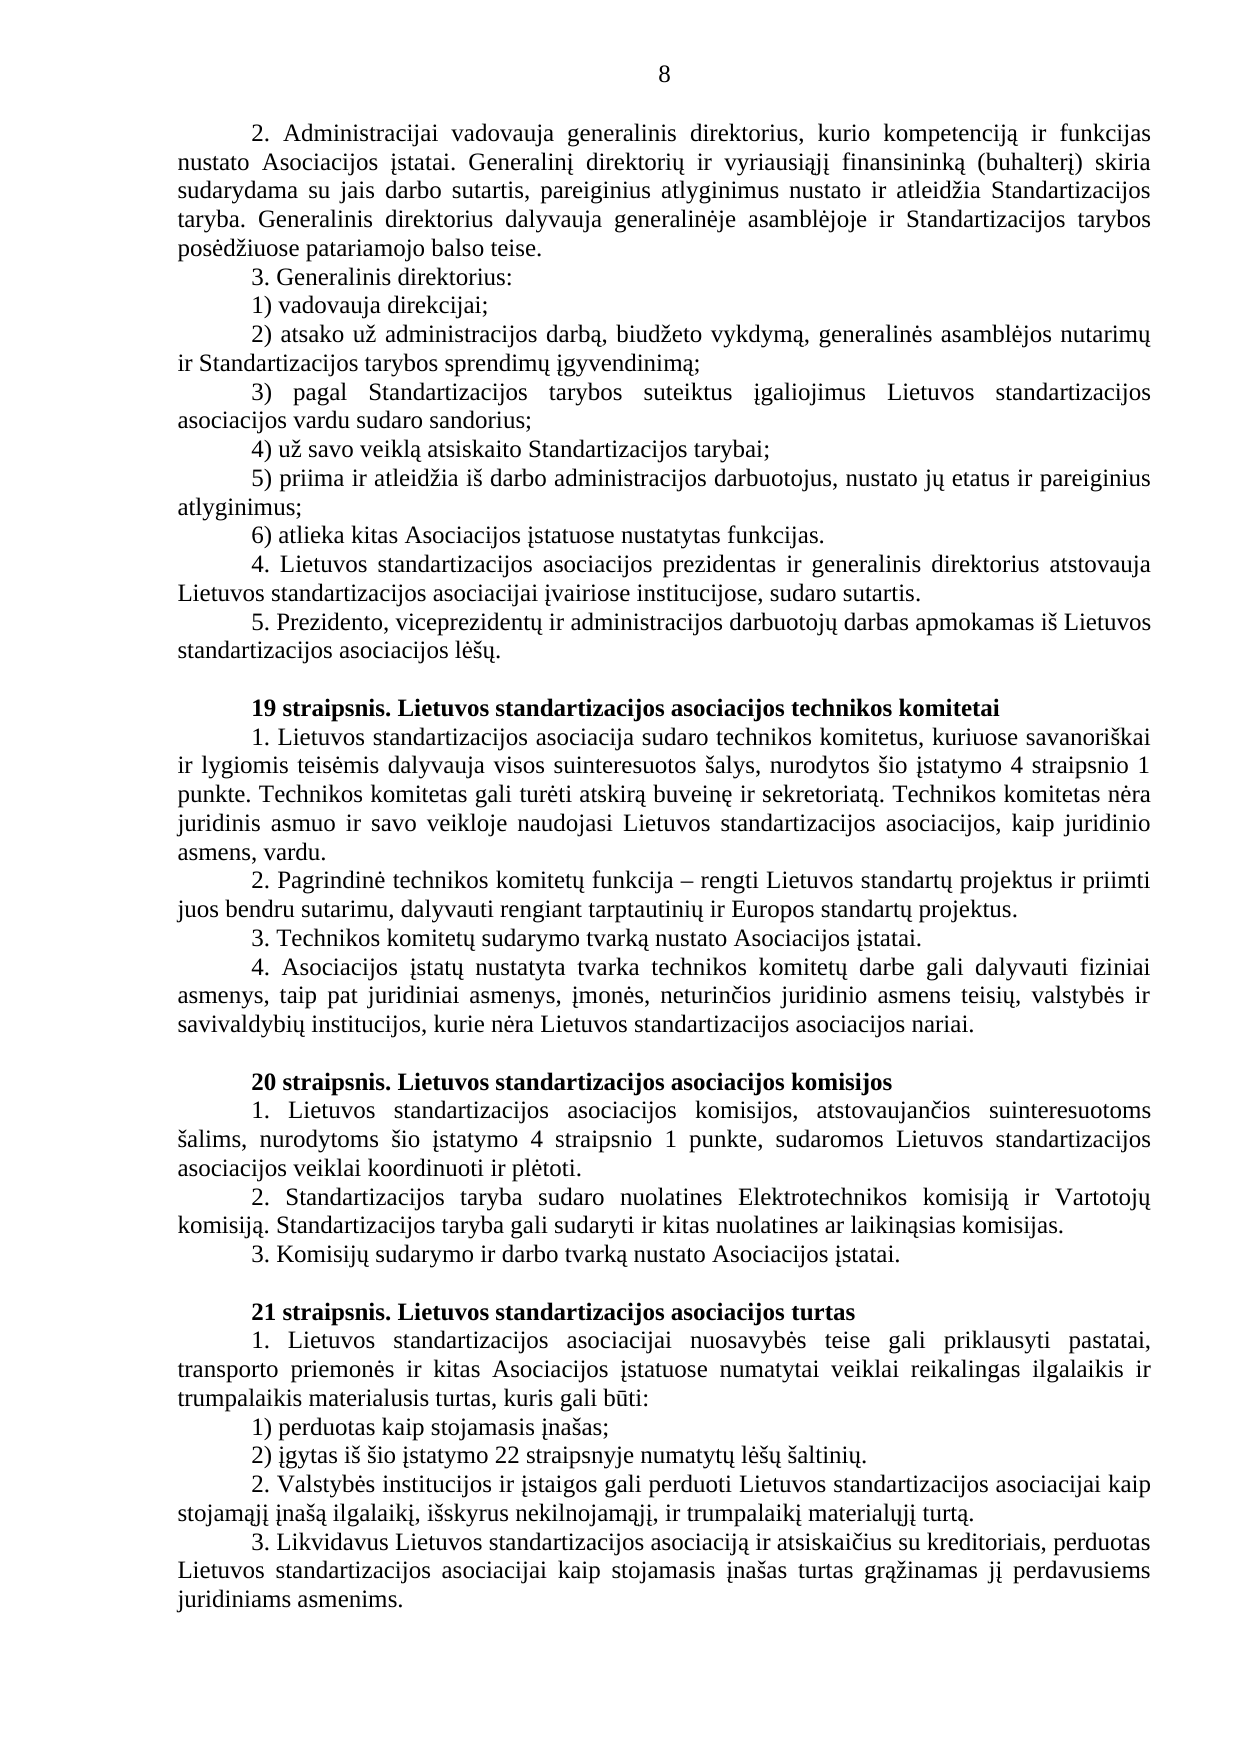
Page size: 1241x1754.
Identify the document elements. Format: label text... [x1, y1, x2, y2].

text 21 straipsnis. Lietuvos standartizacijos asociacijos turtas [177, 1297, 1152, 1326]
text 1) vadovauja direkcijai; [177, 291, 1152, 319]
text 5) priima ir atleidžia iš darbo administracijos darbuotojus, nustato jų etatus ir pareiginius atlyginimus; [177, 463, 1152, 521]
text 1) perduotas kaip stojamasis įnašas; [177, 1412, 1152, 1441]
text 4. Lietuvos standartizacijos asociacijos prezidentas ir generalinis direktorius atstovauja Lietuvos standartizacijos asociacijai įvairiose institucijose, sudaro sutartis. [177, 549, 1152, 607]
text 2. Pagrindinė technikos komitetų funkcija – rengti Lietuvos standartų projektus ir priimti juos bendru sutarimu, dalyvauti rengiant tarptautinių ir Europos standartų projektus. [177, 866, 1152, 923]
text 3) pagal Standartizacijos tarybos suteiktus įgaliojimus Lietuvos standartizacijos asociacijos vardu sudaro sandorius; [177, 377, 1152, 434]
text 3. Likvidavus Lietuvos standartizacijos asociaciją ir atsiskaičius su kreditoriais, perduotas Lietuvos standartizacijos asociacijai kaip stojamasis įnašas turtas grąžinamas jį perdavusiems juridiniams asmenims. [177, 1527, 1152, 1613]
text 1. Lietuvos standartizacijos asociacijos komisijos, atstovaujančios suinteresuotoms šalims, nurodytoms šio įstatymo 4 straipsnio 1 punkte, sudaromos Lietuvos standartizacijos asociacijos veiklai koordinuoti ir plėtoti. [177, 1096, 1152, 1182]
text 2. Administracijai vadovauja generalinis direktorius, kurio kompetenciją ir funkcijas nustato Asociacijos įstatai. Generalinį direktorių ir vyriausiąjį finansininką (buhalterį) skiria sudarydama su jais darbo sutartis, pareiginius atlyginimus nustato ir atleidžia Standartizacijos taryba. Generalinis direktorius dalyvauja generalinėje asamblėjoje ir Standartizacijos tarybos posėdžiuose patariamojo balso teise. [177, 118, 1152, 262]
text 5. Prezidento, viceprezidentų ir administracijos darbuotojų darbas apmokamas iš Lietuvos standartizacijos asociacijos lėšų. [177, 607, 1152, 664]
text 4. Asociacijos įstatų nustatyta tvarka technikos komitetų darbe gali dalyvauti fiziniai asmenys, taip pat juridiniai asmenys, įmonės, neturinčios juridinio asmens teisių, valstybės ir savivaldybių institucijos, kurie nėra Lietuvos standartizacijos asociacijos nariai. [177, 952, 1152, 1038]
text 2) atsako už administracijos darbą, biudžeto vykdymą, generalinės asamblėjos nutarimų ir Standartizacijos tarybos sprendimų įgyvendinimą; [177, 319, 1152, 377]
text 3. Technikos komitetų sudarymo tvarką nustato Asociacijos įstatai. [177, 923, 1152, 952]
text 6) atlieka kitas Asociacijos įstatuose nustatytas funkcijas. [177, 521, 1152, 549]
text 2. Standartizacijos taryba sudaro nuolatines Elektrotechnikos komisiją ir Vartotojų komisiją. Standartizacijos taryba gali sudaryti ir kitas nuolatines ar laikinąsias komisijas. [177, 1182, 1152, 1239]
text 20 straipsnis. Lietuvos standartizacijos asociacijos komisijos [177, 1067, 1152, 1096]
text 1. Lietuvos standartizacijos asociacijai nuosavybės teise gali priklausyti pastatai, transporto priemonės ir kitas Asociacijos įstatuose numatytai veiklai reikalingas ilgalaikis ir trumpalaikis materialusis turtas, kuris gali būti: [177, 1326, 1152, 1412]
text 4) už savo veiklą atsiskaito Standartizacijos tarybai; [177, 434, 1152, 463]
text 3. Generalinis direktorius: [177, 262, 1152, 291]
text 1. Lietuvos standartizacijos asociacija sudaro technikos komitetus, kuriuose savanoriškai ir lygiomis teisėmis dalyvauja visos suinteresuotos šalys, nurodytos šio įstatymo 4 straipsnio 1 punkte. Technikos komitetas gali turėti atskirą buveinę ir sekretoriatą. Technikos komitetas nėra juridinis asmuo ir savo veikloje naudojasi Lietuvos standartizacijos asociacijos, kaip juridinio asmens, vardu. [177, 722, 1152, 866]
text 2) įgytas iš šio įstatymo 22 straipsnyje numatytų lėšų šaltinių. [177, 1441, 1152, 1469]
text 3. Komisijų sudarymo ir darbo tvarką nustato Asociacijos įstatai. [177, 1239, 1152, 1268]
text 19 straipsnis. Lietuvos standartizacijos asociacijos technikos komitetai [177, 693, 1152, 722]
text 2. Valstybės institucijos ir įstaigos gali perduoti Lietuvos standartizacijos asociacijai kaip stojamąjį įnašą ilgalaikį, išskyrus nekilnojamąjį, ir trumpalaikį materialųjį turtą. [177, 1469, 1152, 1527]
